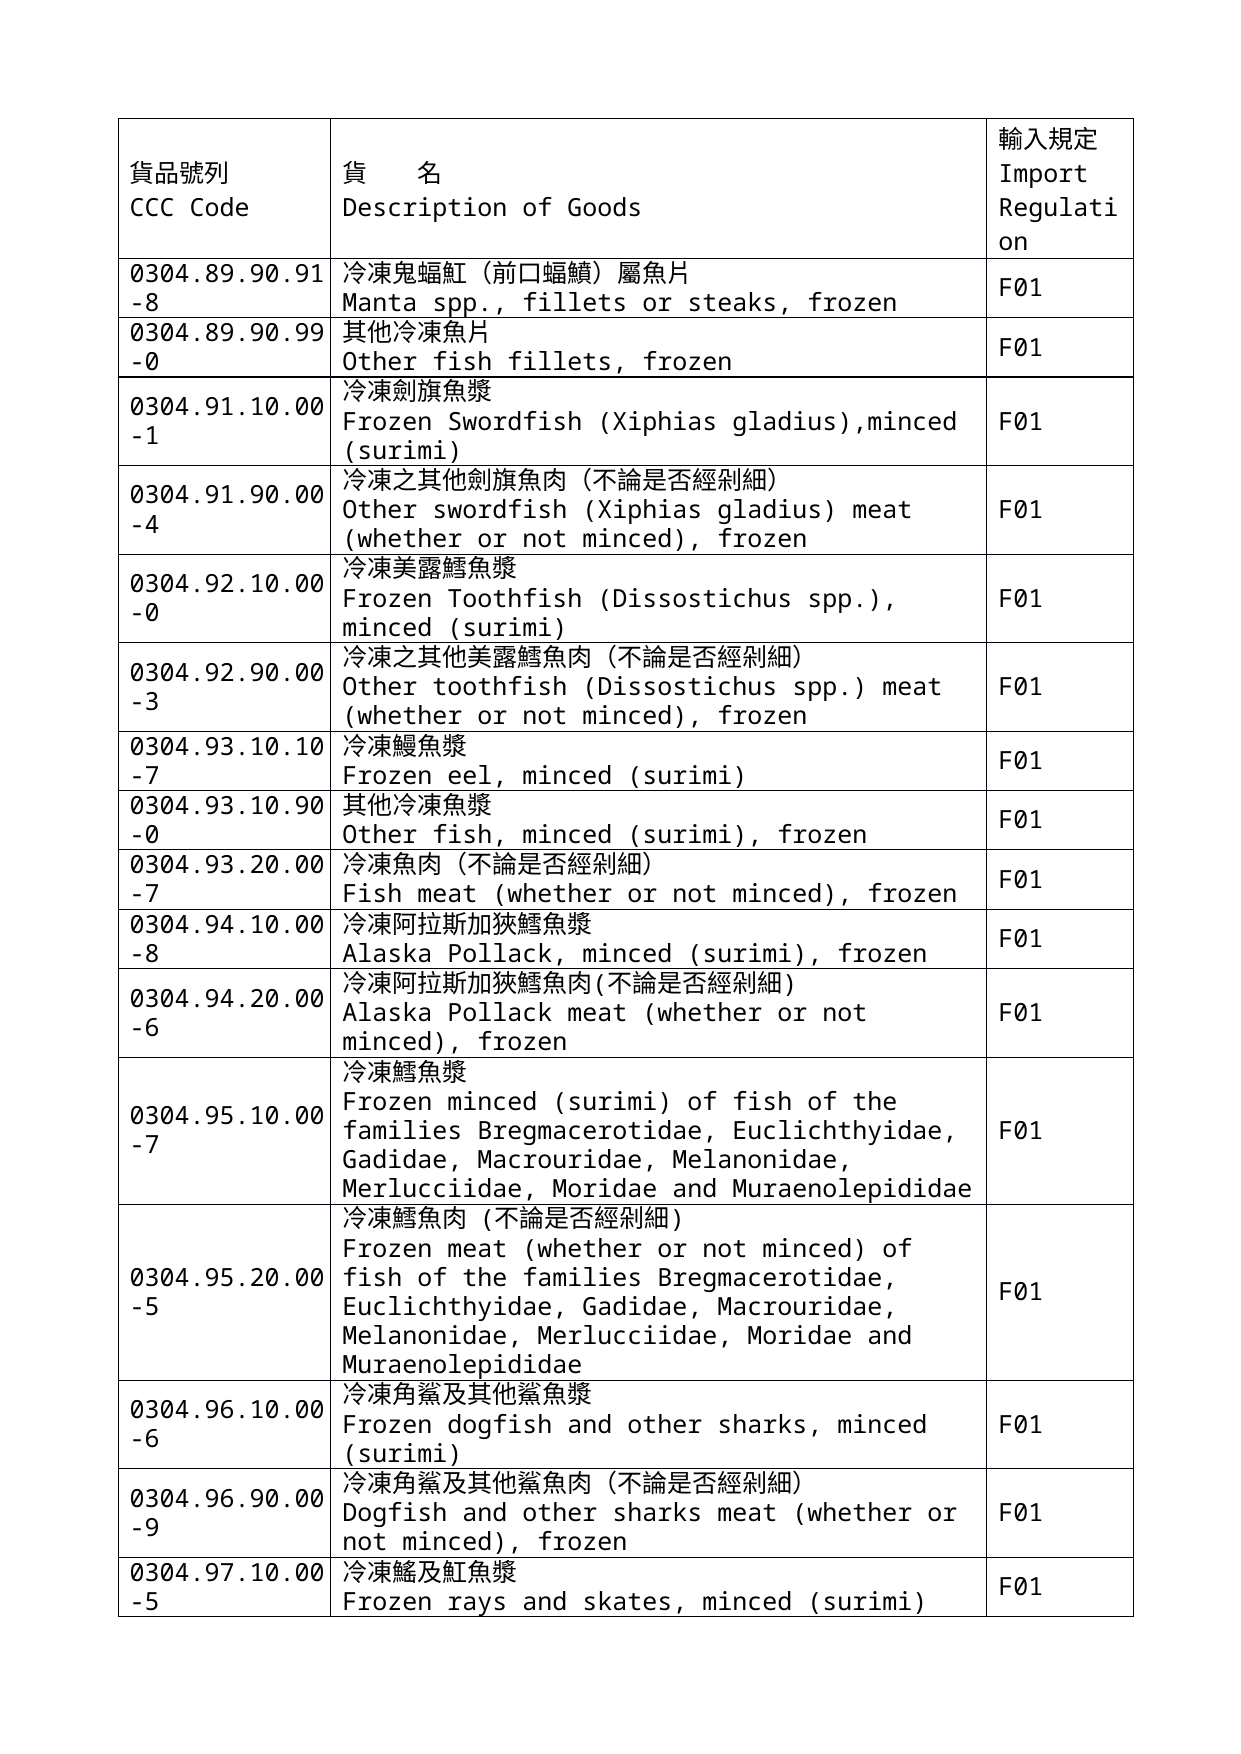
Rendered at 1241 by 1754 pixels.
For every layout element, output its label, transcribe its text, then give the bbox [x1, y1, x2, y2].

table_cell 0304.93.10.90-0 [119, 791, 330, 849]
table_cell F01 [987, 555, 1133, 642]
table_cell F01 [987, 378, 1133, 465]
table_cell 冷凍阿拉斯加狹鱈魚漿 Alaska Pollack, minced (surimi), frozen [331, 910, 986, 968]
table_cell 0304.93.20.00-7 [119, 850, 330, 909]
table_cell F01 [987, 791, 1133, 849]
table_cell 冷凍鱈魚漿 Frozen minced (surimi) of fish of the families Bregmacerotidae, Euclichthyidae, Gadidae, Macrouridae, Melanonidae, Merlucciidae, Moridae and Muraenolepididae [331, 1058, 986, 1203]
table_cell 0304.89.90.99-0 [119, 318, 330, 376]
table_cell F01 [987, 643, 1133, 731]
table_cell 0304.91.10.00-1 [119, 378, 330, 465]
table_cell F01 [987, 1469, 1133, 1557]
table_cell 冷凍鱈魚肉 (不論是否經剁細) Frozen meat (whether or not minced) of fish of the families Bregmacerotidae, Euclichthyidae, Gadidae, Macrouridae, Melanonidae, Merlucciidae, Moridae and Muraenolepididae [331, 1205, 986, 1379]
table_cell F01 [987, 1381, 1133, 1468]
table_cell 0304.94.10.00-8 [119, 910, 330, 968]
table_cell F01 [987, 732, 1133, 790]
table_cell 冷凍鰻魚漿 Frozen eel, minced (surimi) [331, 732, 986, 790]
table_cell 0304.96.90.00-9 [119, 1469, 330, 1557]
table_cell 0304.93.10.10-7 [119, 732, 330, 790]
table_cell 0304.92.90.00-3 [119, 643, 330, 731]
table_header 貨品號列 CCC Code [119, 119, 330, 258]
table_header 輸入規定 Import Regulation [987, 119, 1133, 258]
table_cell F01 [987, 910, 1133, 968]
table_cell 冷凍劍旗魚漿 Frozen Swordfish (Xiphias gladius),minced (surimi) [331, 378, 986, 465]
table_cell F01 [987, 1558, 1133, 1616]
table_cell 其他冷凍魚片 Other fish fillets, frozen [331, 318, 986, 376]
table_cell F01 [987, 318, 1133, 376]
table_cell 0304.94.20.00-6 [119, 969, 330, 1057]
table_header 貨 名 Description of Goods [331, 119, 986, 258]
table_cell 冷凍鰩及魟魚漿 Frozen rays and skates, minced (surimi) [331, 1558, 986, 1616]
table_cell 0304.95.20.00-5 [119, 1205, 330, 1379]
table_cell F01 [987, 466, 1133, 553]
table_cell 0304.91.90.00-4 [119, 466, 330, 553]
table_cell F01 [987, 1205, 1133, 1379]
table_cell 0304.96.10.00-6 [119, 1381, 330, 1468]
table_cell 冷凍美露鱈魚漿 Frozen Toothfish (Dissostichus spp.), minced (surimi) [331, 555, 986, 642]
table_cell 0304.95.10.00-7 [119, 1058, 330, 1203]
table_cell 冷凍角鯊及其他鯊魚漿 Frozen dogfish and other sharks, minced (surimi) [331, 1381, 986, 1468]
table_cell F01 [987, 850, 1133, 909]
table_cell 其他冷凍魚漿 Other fish, minced (surimi), frozen [331, 791, 986, 849]
table_cell 0304.92.10.00-0 [119, 555, 330, 642]
table_cell F01 [987, 969, 1133, 1057]
table_cell 冷凍魚肉（不論是否經剁細） Fish meat (whether or not minced), frozen [331, 850, 986, 909]
table_cell 冷凍之其他劍旗魚肉（不論是否經剁細） Other swordfish (Xiphias gladius) meat (whether or not minced), frozen [331, 466, 986, 553]
table_cell 冷凍阿拉斯加狹鱈魚肉(不論是否經剁細) Alaska Pollack meat (whether or not minced), frozen [331, 969, 986, 1057]
table_cell 0304.97.10.00-5 [119, 1558, 330, 1616]
table_cell 冷凍之其他美露鱈魚肉（不論是否經剁細） Other toothfish (Dissostichus spp.) meat (whether or not minced), frozen [331, 643, 986, 731]
table_cell F01 [987, 1058, 1133, 1203]
table_cell 冷凍鬼蝠魟（前口蝠鱝）屬魚片 Manta spp., fillets or steaks, frozen [331, 259, 986, 317]
table_cell 冷凍角鯊及其他鯊魚肉（不論是否經剁細） Dogfish and other sharks meat (whether or not minced), frozen [331, 1469, 986, 1557]
table_cell 0304.89.90.91-8 [119, 259, 330, 317]
table_cell F01 [987, 259, 1133, 317]
